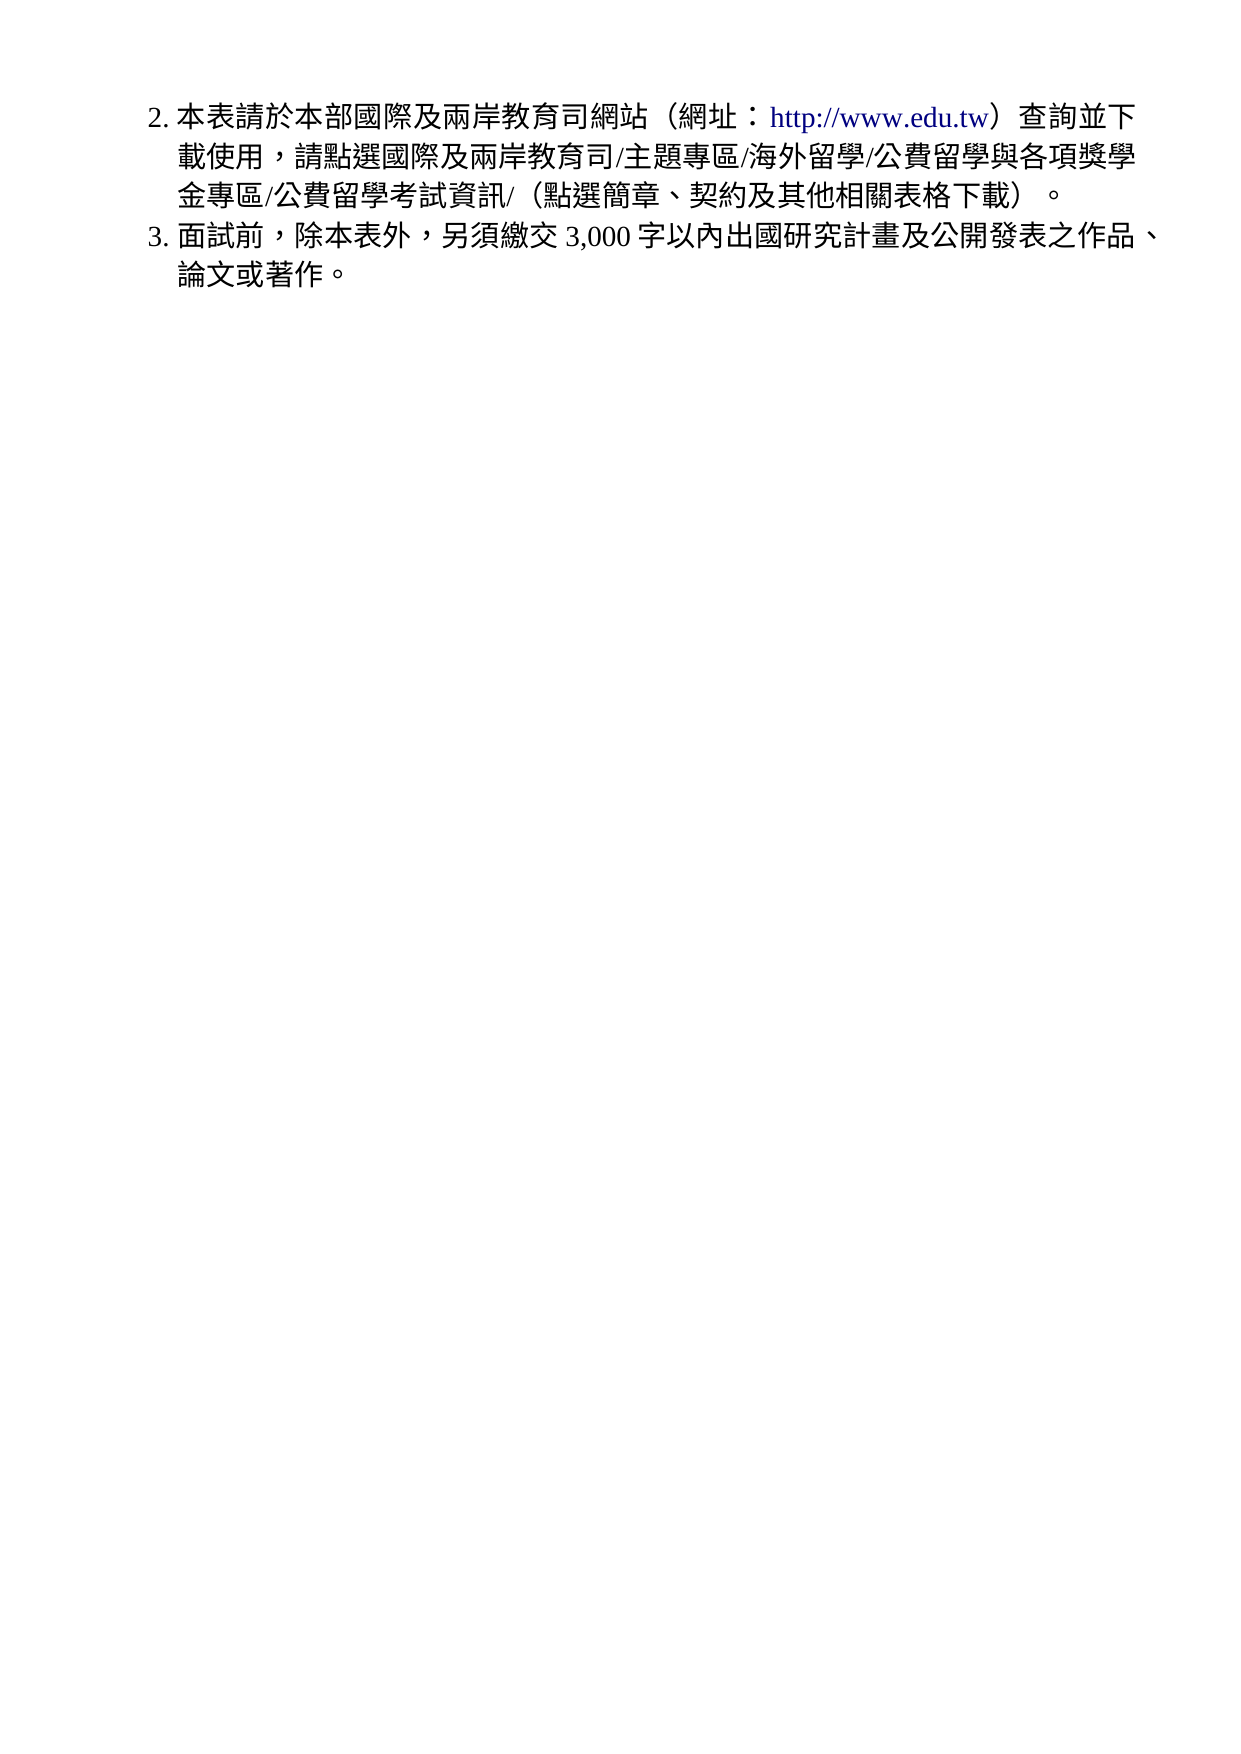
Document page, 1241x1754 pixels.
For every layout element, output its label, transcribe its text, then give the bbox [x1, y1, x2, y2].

text 2. 本表請於本部國際及兩岸教育司網站（網址：http://www.edu.tw）查詢並下載使用，請點選國際及兩岸教育司/主題專區/海外留學/公費留學與各項獎學金專區/公費留學考試資訊/（點選簡章、契約及其他相關表格下載）。 [147, 96, 1137, 214]
text 3. 面試前，除本表外，另須繳交3,000字以內出國研究計畫及公開發表之作品、論文或著作。 [147, 214, 1137, 294]
